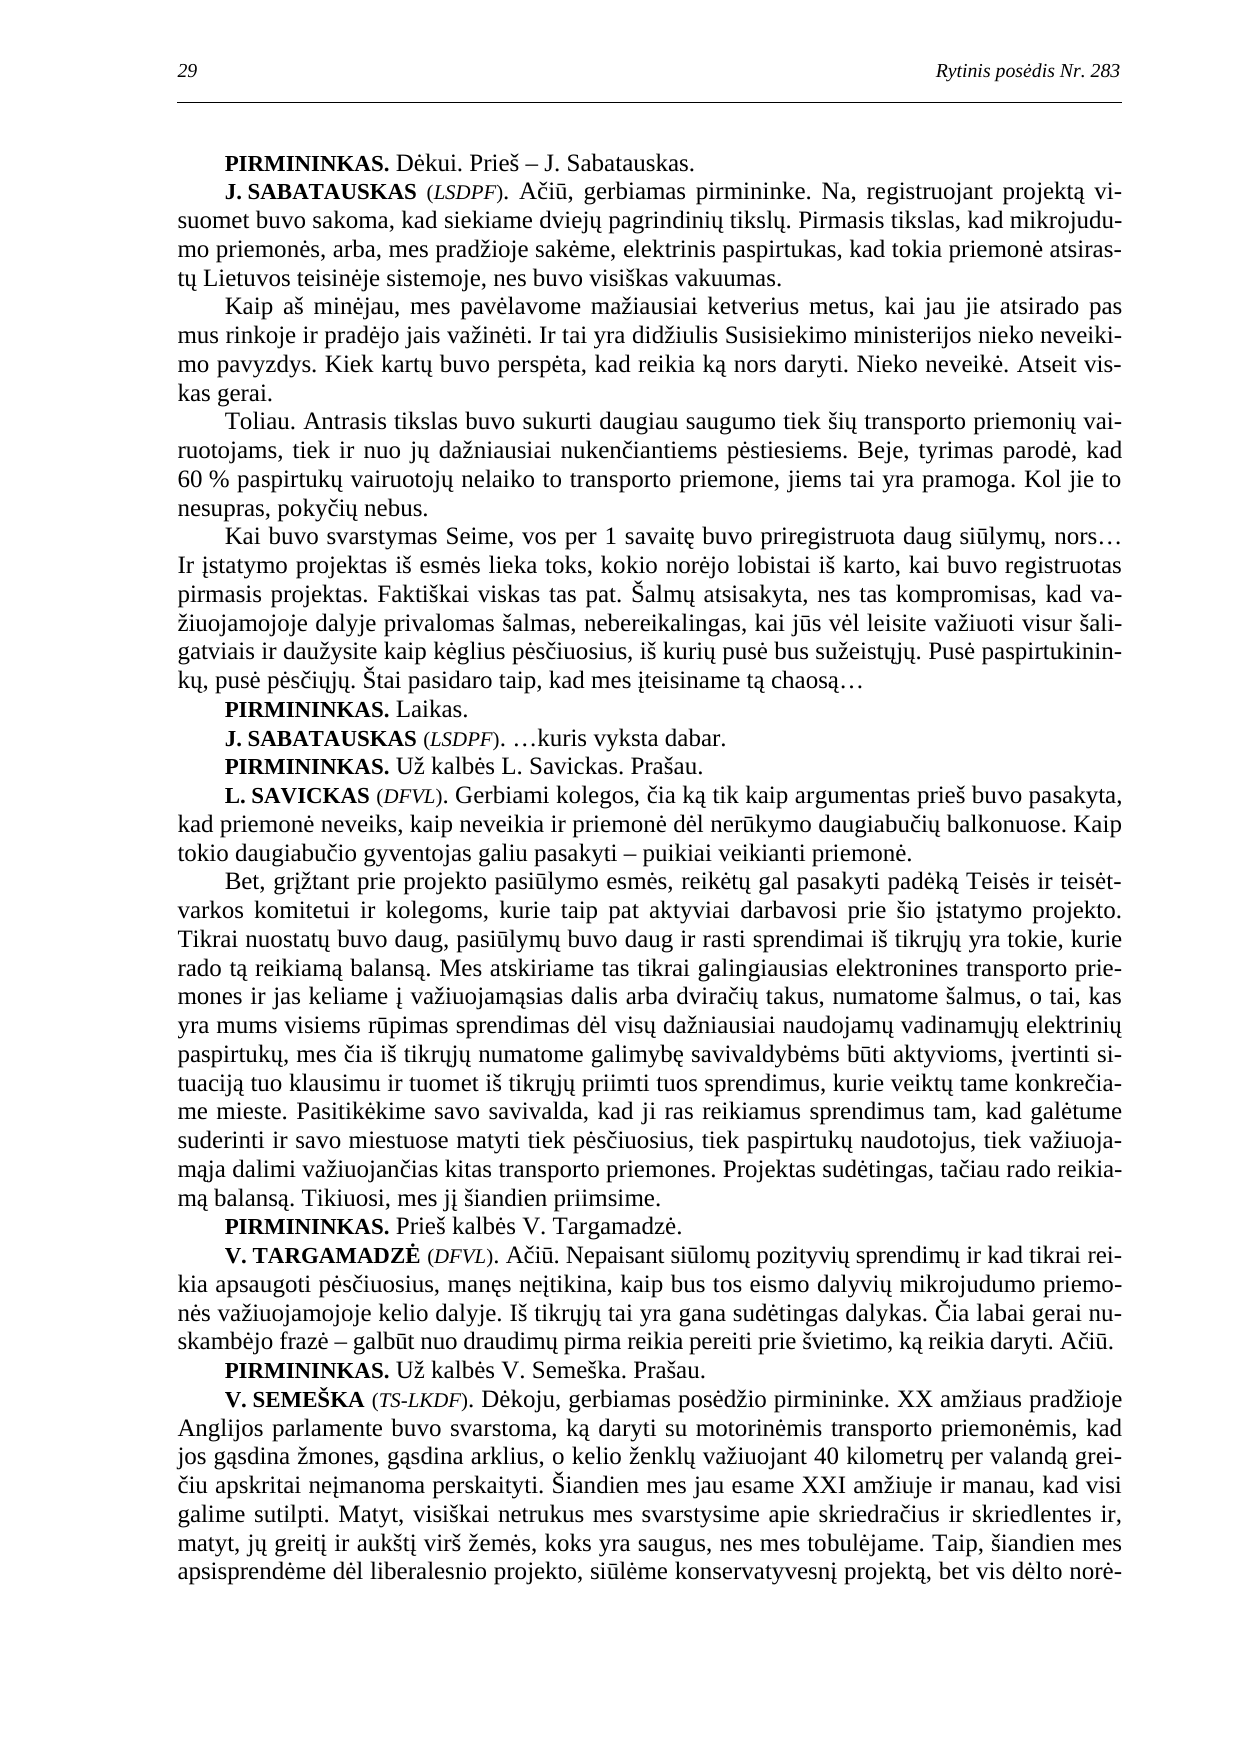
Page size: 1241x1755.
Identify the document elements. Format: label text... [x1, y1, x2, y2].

text Kaip aš mi­nė­jau, mes pa­vė­la­vo­me ma­žiau­siai ket­ve­rius me­tus, kai jau jie at­si­ra­do pas mus rin­ko­je ir pra­dė­jo jais va­ži­nė­ti. Ir tai yra di­džiu­lis Su­si­sie­ki­mo mi­nis­te­ri­jos nie­ko ne­vei­ki­mo pa­vyz­dys. Kiek kar­tų bu­vo per­spė­ta, kad rei­kia ką nors da­ry­ti. Nie­ko ne­vei­kė. At­seit vis­kas ge­rai. [177, 291, 1122, 406]
text PIRMININKAS. Lai­kas. [177, 694, 1122, 723]
text PIRMININKAS. Prieš kal­bės V. Tar­ga­ma­dzė. [177, 1211, 1122, 1240]
text L. SAVICKAS (DFVL). Ger­bia­mi ko­le­gos, čia ką tik kaip ar­gu­men­tas prieš bu­vo pa­sa­ky­ta, kad prie­mo­nė ne­veiks, kaip ne­vei­kia ir prie­mo­nė dėl ne­rū­ky­mo dau­gia­bu­čių bal­ko­nuo­se. Kaip to­kio dau­gia­bu­čio gy­ven­to­jas ga­liu pa­sa­ky­ti – pui­kiai vei­kian­ti prie­mo­nė. [177, 780, 1122, 866]
text Kai bu­vo svars­ty­mas Sei­me, vos per 1 sa­vai­tę bu­vo pri­re­gist­ruo­ta daug siū­ly­mų, nors… Ir įsta­ty­mo pro­jek­tas iš es­mės lie­ka toks, ko­kio no­rė­jo lo­bis­tai iš kar­to, kai bu­vo re­gist­ruo­tas pir­ma­sis pro­jek­tas. Fak­tiš­kai vis­kas tas pat. Šal­mų at­si­sa­ky­ta, nes tas kom­pro­mi­sas, kad va­žiuo­ja­mo­jo­je da­ly­je pri­va­lo­mas šal­mas, ne­be­rei­ka­lin­gas, kai jūs vėl lei­si­te va­žiuo­ti vi­sur ša­li­gat­viais ir dau­žy­si­te kaip kėg­lius pės­čiuo­sius, iš ku­rių pu­sė bus su­žeis­tų­jų. Pu­sė pa­spir­tu­ki­nin­kų, pu­sė pės­čių­jų. Štai pa­si­da­ro taip, kad mes įtei­si­na­me tą cha­o­są… [177, 521, 1122, 694]
text V. TARGAMADZĖ (DFVL). Ačiū. Ne­pai­sant siū­lo­mų po­zi­ty­vių spren­di­mų ir kad tik­rai rei­kia ap­sau­go­ti pės­čiuo­sius, ma­nęs ne­įti­ki­na, kaip bus tos eis­mo da­ly­vių mik­ro­ju­du­mo prie­mo­nės va­žiuo­ja­mo­jo­je ke­lio da­ly­je. Iš tik­rų­jų tai yra ga­na su­dė­tin­gas da­ly­kas. Čia la­bai ge­rai nu­skam­bė­jo fra­zė – gal­būt nuo drau­di­mų pir­ma rei­kia per­ei­ti prie švie­ti­mo, ką rei­kia da­ry­ti. Ačiū. [177, 1240, 1122, 1355]
text PIRMININKAS. Už kal­bės V. Se­meš­ka. Pra­šau. [177, 1355, 1122, 1384]
text Bet, grįž­tant prie pro­jek­to pa­siū­ly­mo es­mės, rei­kė­tų gal pa­sa­ky­ti pa­dė­ką Tei­sės ir tei­sėt­var­kos ko­mi­te­tui ir ko­le­goms, ku­rie taip pat ak­ty­viai dar­ba­vo­si prie šio įsta­ty­mo pro­jek­to. Tik­rai nuo­sta­tų bu­vo daug, pa­siū­ly­mų bu­vo daug ir ras­ti spren­di­mai iš tik­rų­jų yra to­kie, ku­rie ra­do tą rei­kia­mą ba­lan­są. Mes at­ski­ria­me tas tik­rai ga­lin­giau­sias elek­tro­ni­nes trans­por­to prie­mo­nes ir jas ke­lia­me į va­žiuo­ja­mą­sias da­lis ar­ba dvi­ra­čių ta­kus, nu­ma­to­me šal­mus, o tai, kas yra mums vi­siems rū­pi­mas spren­di­mas dėl vi­sų daž­niau­siai nau­do­ja­mų va­di­na­mų­jų elek­tri­nių pa­spir­tu­kų, mes čia iš tik­rų­jų nu­ma­to­me ga­li­my­bę sa­vi­val­dy­bėms bū­ti ak­ty­vioms, įver­tin­ti si­tu­a­ci­ją tuo klau­si­mu ir tuo­met iš tik­rų­jų pri­im­ti tuos spren­di­mus, ku­rie veik­tų ta­me kon­kre­čia­me mies­te. Pa­si­ti­kė­ki­me sa­vo sa­vi­val­da, kad ji ras rei­kia­mus spren­di­mus tam, kad ga­lė­tu­me su­de­rin­ti ir sa­vo mies­tuo­se ma­ty­ti tiek pės­čiuo­sius, tiek pa­spir­tu­kų nau­do­to­jus, tiek va­žiuo­ja­mą­ja da­li­mi va­žiuo­jan­čias ki­tas trans­por­to prie­mo­nes. Pro­jek­tas su­dė­tin­gas, ta­čiau ra­do rei­kia­mą ba­lan­są. Ti­kiuo­si, mes jį šian­dien pri­im­si­me. [177, 866, 1122, 1211]
text J. SABATAUSKAS (LSDPF). Ačiū, ger­bia­mas pir­mi­nin­ke. Na, re­gist­ruo­jant pro­jek­tą vi­suo­met bu­vo sa­ko­ma, kad sie­kia­me dvie­jų pa­grin­di­nių tiks­lų. Pir­ma­sis tiks­las, kad mik­ro­ju­du­mo prie­mo­nės, ar­ba, mes pra­džio­je sa­kė­me, elek­tri­nis pa­spir­tu­kas, kad to­kia prie­mo­nė at­si­ras­tų Lie­tu­vos tei­si­nė­je sis­te­mo­je, nes bu­vo vi­siš­kas va­ku­u­mas. [177, 176, 1122, 291]
text PIRMININKAS. Dė­kui. Prieš – J. Sa­ba­taus­kas. [177, 148, 1122, 176]
text PIRMININKAS. Už kal­bės L. Sa­vic­kas. Pra­šau. [177, 751, 1122, 780]
text To­liau. Ant­ra­sis tiks­las bu­vo su­kur­ti dau­giau sau­gu­mo tiek šių trans­por­to prie­mo­nių vai­ruo­to­jams, tiek ir nuo jų daž­niau­siai nu­ken­čian­tiems pės­tie­siems. Be­je, ty­ri­mas pa­ro­dė, kad 60 % pa­s­pir­tu­kų vai­ruo­to­jų ne­lai­ko to trans­por­to prie­mo­ne, jiems tai yra pra­mo­ga. Kol jie to ne­su­pras, po­ky­čių ne­bus. [177, 406, 1122, 521]
text V. SEMEŠKA (TS-LKDF). Dė­ko­ju, ger­bia­mas po­sė­džio pir­mi­nin­ke. XX am­žiaus pra­džio­je An­gli­jos par­la­men­te bu­vo svars­to­ma, ką da­ry­ti su mo­to­ri­nė­mis trans­por­to prie­mo­nė­mis, kad jos gąs­di­na žmo­nes, gąs­di­na ar­klius, o ke­lio žen­klų va­žiuo­jant 40 ki­lo­met­rų per va­lan­dą grei­čiu ap­skri­tai ne­įma­no­ma per­skai­ty­ti. Šian­dien mes jau esa­me XXI am­žiu­je ir ma­nau, kad vi­si ga­li­me su­tilp­ti. Ma­tyt, vi­siš­kai ne­tru­kus mes svars­ty­si­me apie skried­ra­čius ir skried­len­tes ir, ma­tyt, jų grei­tį ir aukš­tį virš že­mės, koks yra sau­gus, nes mes to­bu­lė­ja­me. Taip, šian­dien mes ap­si­spren­dė­me dėl li­be­ra­les­nio pro­jek­to, siū­lė­me kon­ser­va­ty­ves­nį pro­jek­tą, bet vis dėl­to no­rė­ [177, 1384, 1122, 1585]
text J. SABATAUSKAS (LSDPF). …ku­ris vyks­ta da­bar. [177, 723, 1122, 751]
